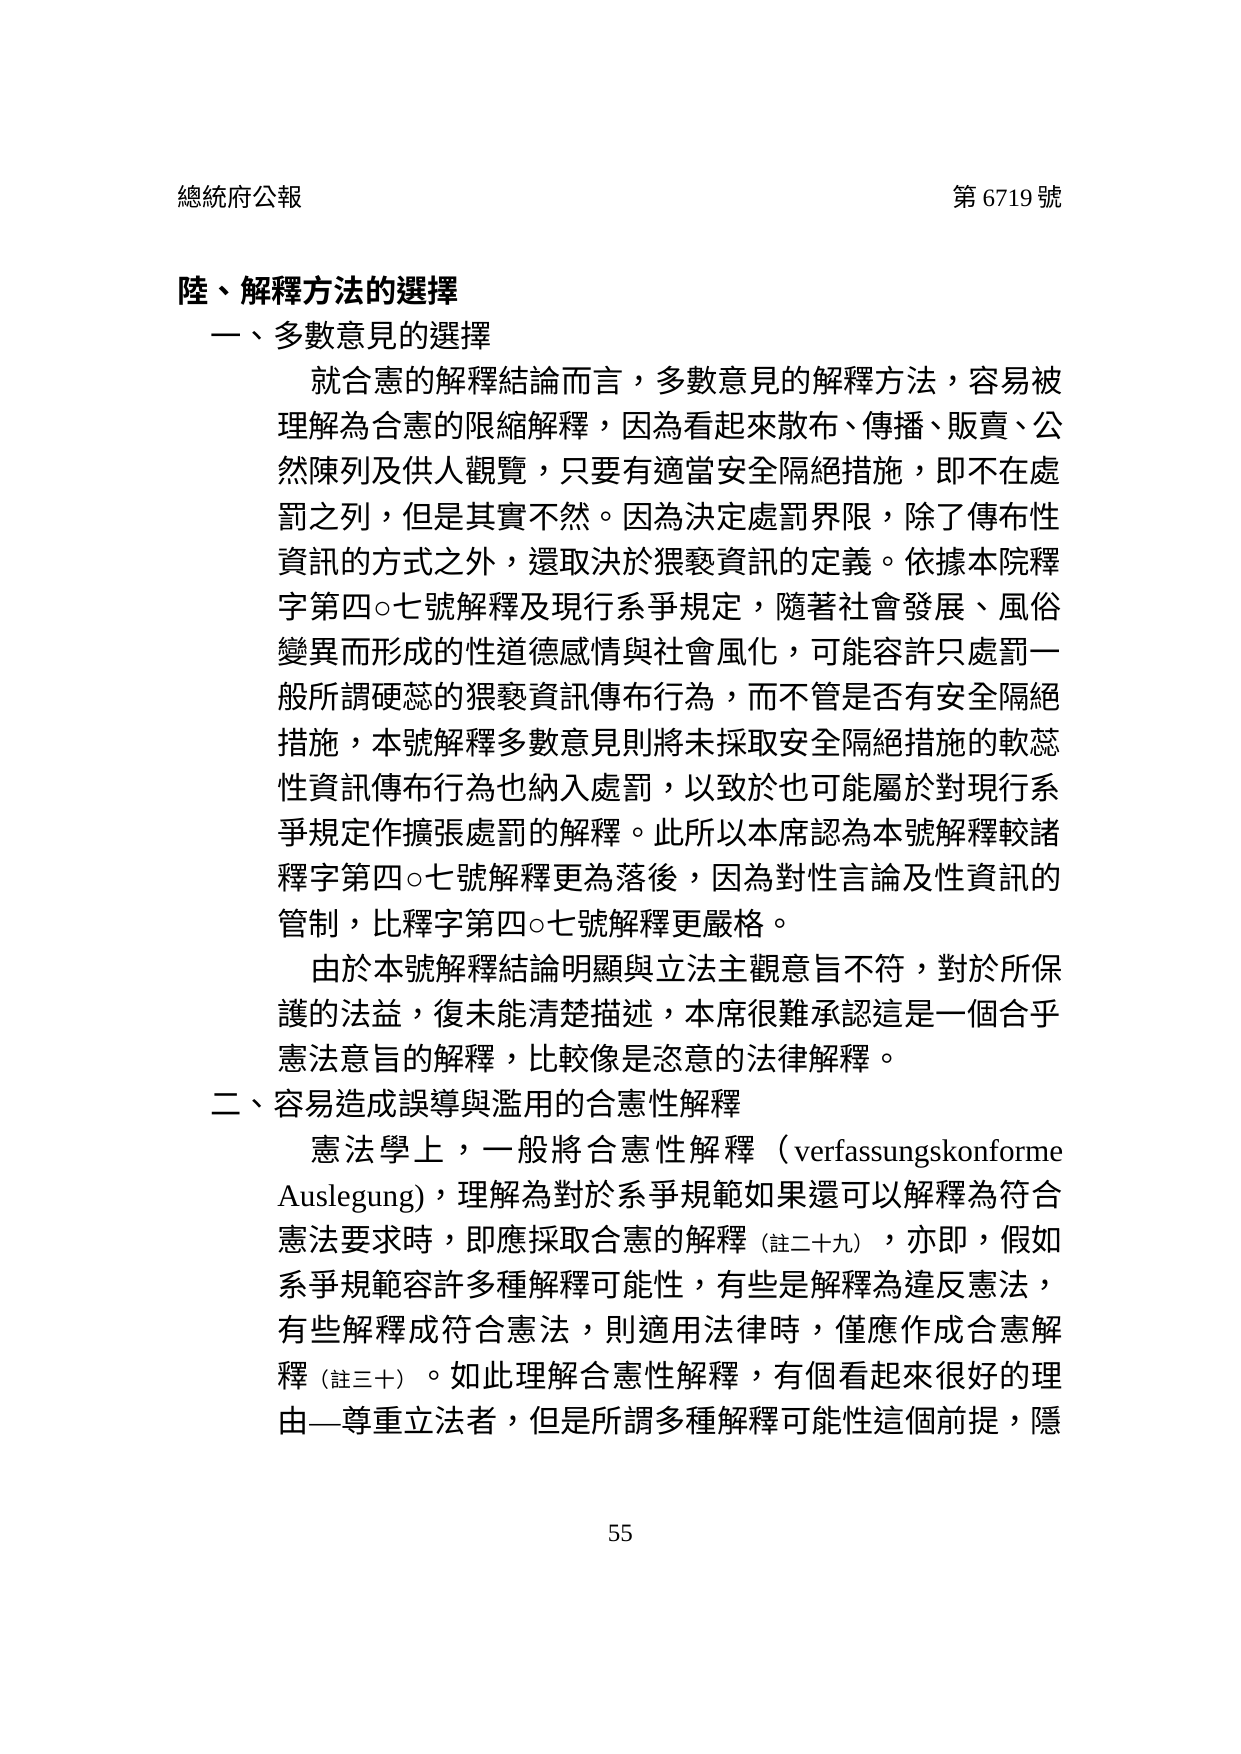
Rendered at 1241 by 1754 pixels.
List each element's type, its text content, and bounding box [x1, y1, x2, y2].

text 由於本號解釋結論明顯與立法主觀意旨不符，對於所保護的法益，復未能清楚描述，本席很難承認這是一個合乎憲法意旨的解釋，比較像是恣意的法律解釋。 [277, 944, 1063, 1079]
text 陸、解釋方法的選擇 [177, 266, 1063, 311]
text 一、多數意見的選擇 [210, 311, 1063, 356]
text 二、容易造成誤導與濫用的合憲性解釋 [210, 1079, 1063, 1125]
text 就合憲的解釋結論而言，多數意見的解釋方法，容易被理解為合憲的限縮解釋，因為看起來散布、傳播、販賣、公然陳列及供人觀覽，只要有適當安全隔絕措施，即不在處罰之列，但是其實不然。因為決定處罰界限，除了傳布性資訊的方式之外，還取決於猥褻資訊的定義。依據本院釋字第四○七號解釋及現行系爭規定，隨著社會發展、風俗變異而形成的性道德感情與社會風化，可能容許只處罰一般所謂硬蕊的猥褻資訊傳布行為，而不管是否有安全隔絕措施，本號解釋多數意見則將未採取安全隔絕措施的軟蕊性資訊傳布行為也納入處罰，以致於也可能屬於對現行系爭規定作擴張處罰的解釋。此所以本席認為本號解釋較諸釋字第四○七號解釋更為落後，因為對性言論及性資訊的管制，比釋字第四○七號解釋更嚴格。 [277, 356, 1063, 944]
text 憲法學上，一般將合憲性解釋（verfassungskonforme Auslegung)，理解為對於系爭規範如果還可以解釋為符合憲法要求時，即應採取合憲的解釋（註二十九），亦即，假如系爭規範容許多種解釋可能性，有些是解釋為違反憲法，有些解釋成符合憲法，則適用法律時，僅應作成合憲解釋（註三十）。如此理解合憲性解釋，有個看起來很好的理由—尊重立法者，但是所謂多種解釋可能性這個前提，隱 [277, 1125, 1063, 1441]
